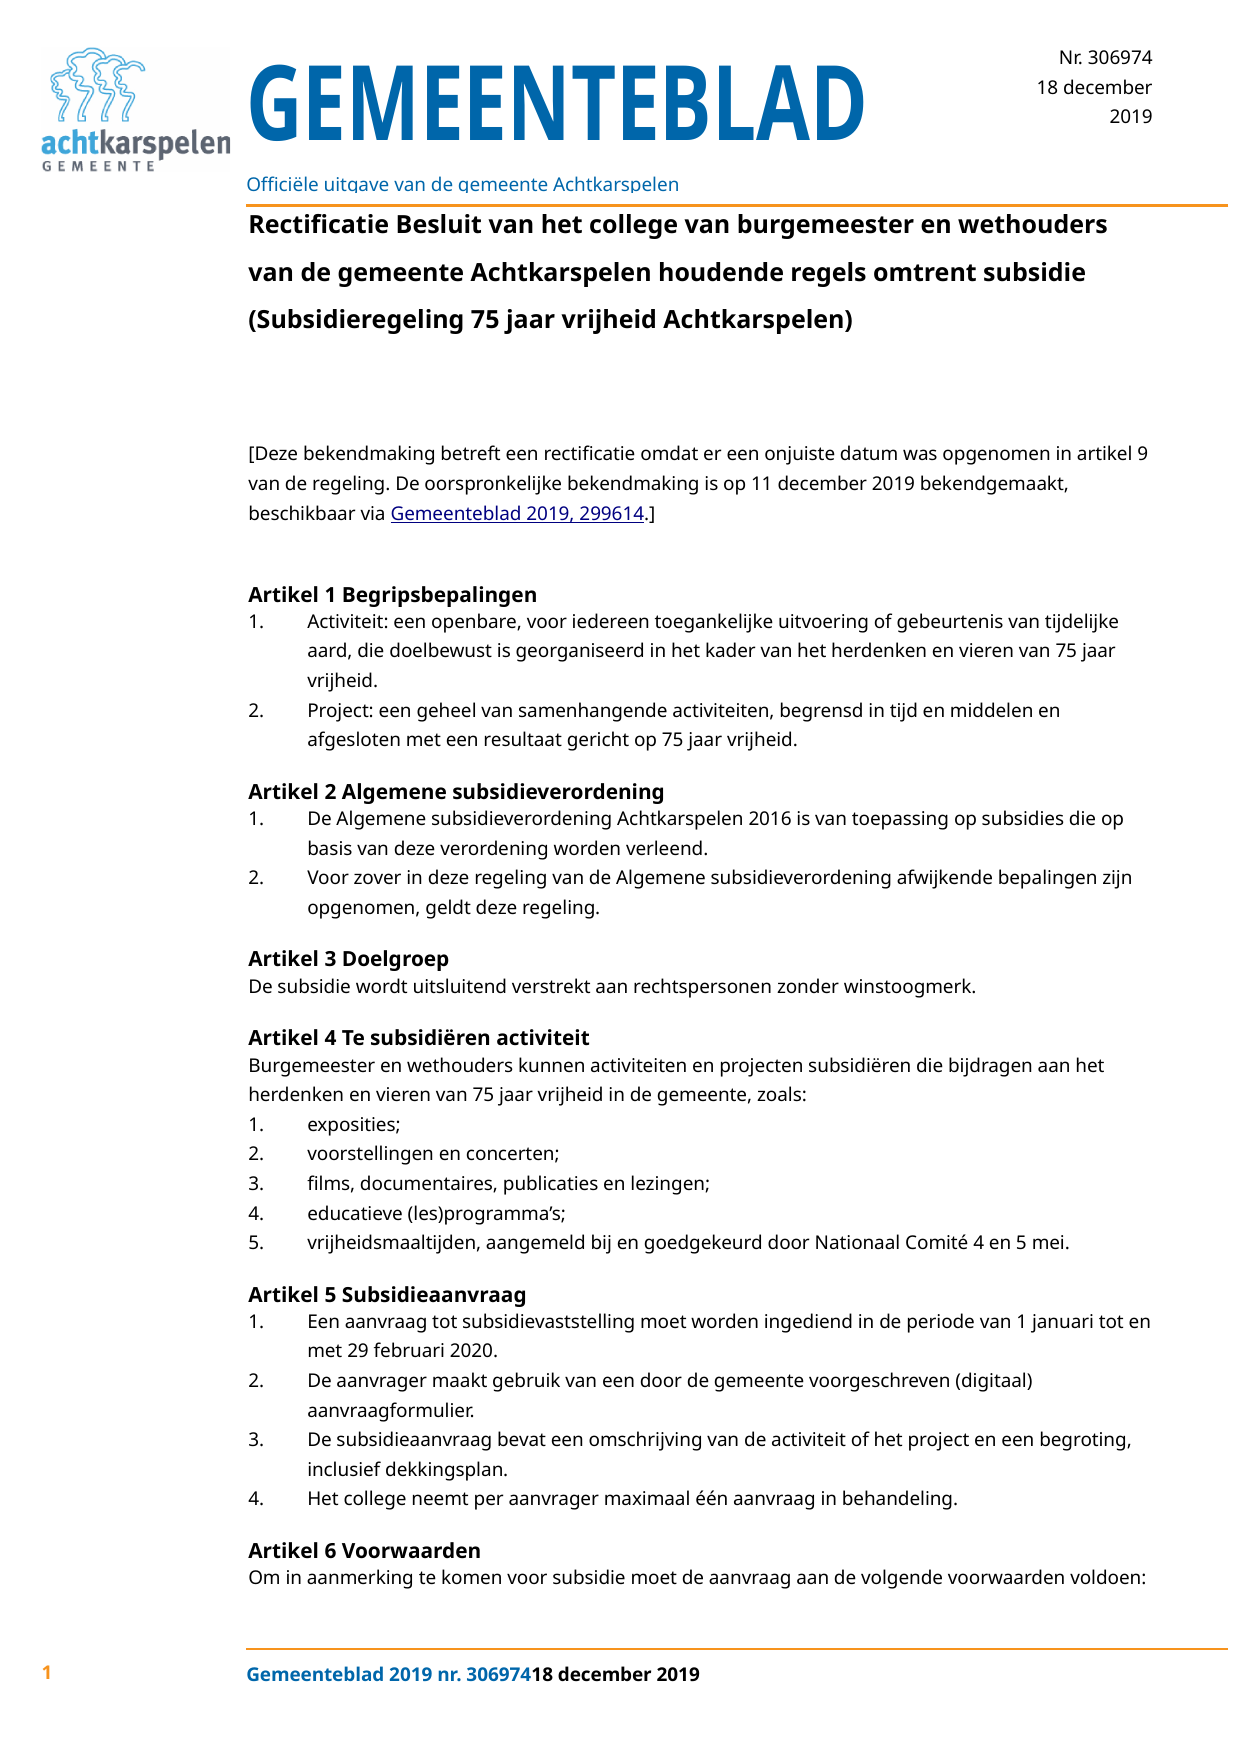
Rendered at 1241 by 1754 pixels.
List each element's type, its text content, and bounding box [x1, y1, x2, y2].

text Burgemeester en wethouders kunnen activiteiten en projecten subsidiëren die bijdragen aan het herdenken en vieren van 75 jaar vrijheid in de gemeente, zoals: [248, 1052, 1152, 1107]
text Artikel 2 Algemene subsidieverordening [248, 777, 1152, 805]
list Een aanvraag tot subsidievaststelling moet worden ingediend in de periode van 1 januari tot en met 29 februari 2020. [248, 1308, 1152, 1363]
list De aanvrager maakt gebruik van een door de gemeente voorgeschreven (digitaal) aanvraagformulier. [248, 1367, 1152, 1423]
list Het college neemt per aanvrager maximaal één aanvraag in behandeling. [248, 1486, 1152, 1511]
list De subsidieaanvraag bevat een omschrijving van de activiteit of het project en een begroting, inclusief dekkingsplan. [248, 1426, 1152, 1482]
text Artikel 1 Begripsbepalingen [248, 580, 1152, 608]
text Rectificatie Besluit van het college van burgemeester en wethouders van de gemeente Achtkarspelen houdende regels omtrent subsidie (Subsidieregeling 75 jaar vrijheid Achtkarspelen) [248, 207, 1152, 336]
list educatieve (les)programma’s; [248, 1200, 1152, 1225]
list exposities; [248, 1111, 1152, 1137]
list films, documentaires, publicaties en lezingen; [248, 1170, 1152, 1196]
text De subsidie wordt uitsluitend verstrekt aan rechtspersonen zonder winstoogmerk. [248, 973, 1152, 999]
text Om in aanmerking te komen voor subsidie moet de aanvraag aan de volgende voorwaarden voldoen: [248, 1564, 1152, 1590]
list voorstellingen en concerten; [248, 1141, 1152, 1166]
text Artikel 4 Te subsidiëren activiteit [248, 1023, 1152, 1052]
text Artikel 6 Voorwaarden [248, 1536, 1152, 1564]
list Activiteit: een openbare, voor iedereen toegankelijke uitvoering of gebeurtenis van tijdelijke aard, die doelbewust is georganiseerd in het kader van het herdenken en vieren van 75 jaar vrijheid. [248, 608, 1152, 693]
list Project: een geheel van samenhangende activiteiten, begrensd in tijd en middelen en afgesloten met een resultaat gericht op 75 jaar vrijheid. [248, 697, 1152, 752]
list Voor zover in deze regeling van de Algemene subsidieverordening afwijkende bepalingen zijn opgenomen, geldt deze regeling. [248, 864, 1152, 920]
text [Deze bekendmaking betreft een rectificatie omdat er een onjuiste datum was opgenomen in artikel 9 van de regeling. De oorspronkelijke bekendmaking is op 11 december 2019 bekendgemaakt, beschikbaar via Gemeenteblad 2019, 299614.] [248, 441, 1152, 525]
list De Algemene subsidieverordening Achtkarspelen 2016 is van toepassing op subsidies die op basis van deze verordening worden verleend. [248, 805, 1152, 861]
text Artikel 5 Subsidieaanvraag [248, 1280, 1152, 1308]
text Artikel 3 Doelgroep [248, 944, 1152, 973]
picture [41, 47, 231, 172]
list vrijheidsmaaltijden, aangemeld bij en goedgekeurd door Nationaal Comité 4 en 5 mei. [248, 1229, 1152, 1255]
